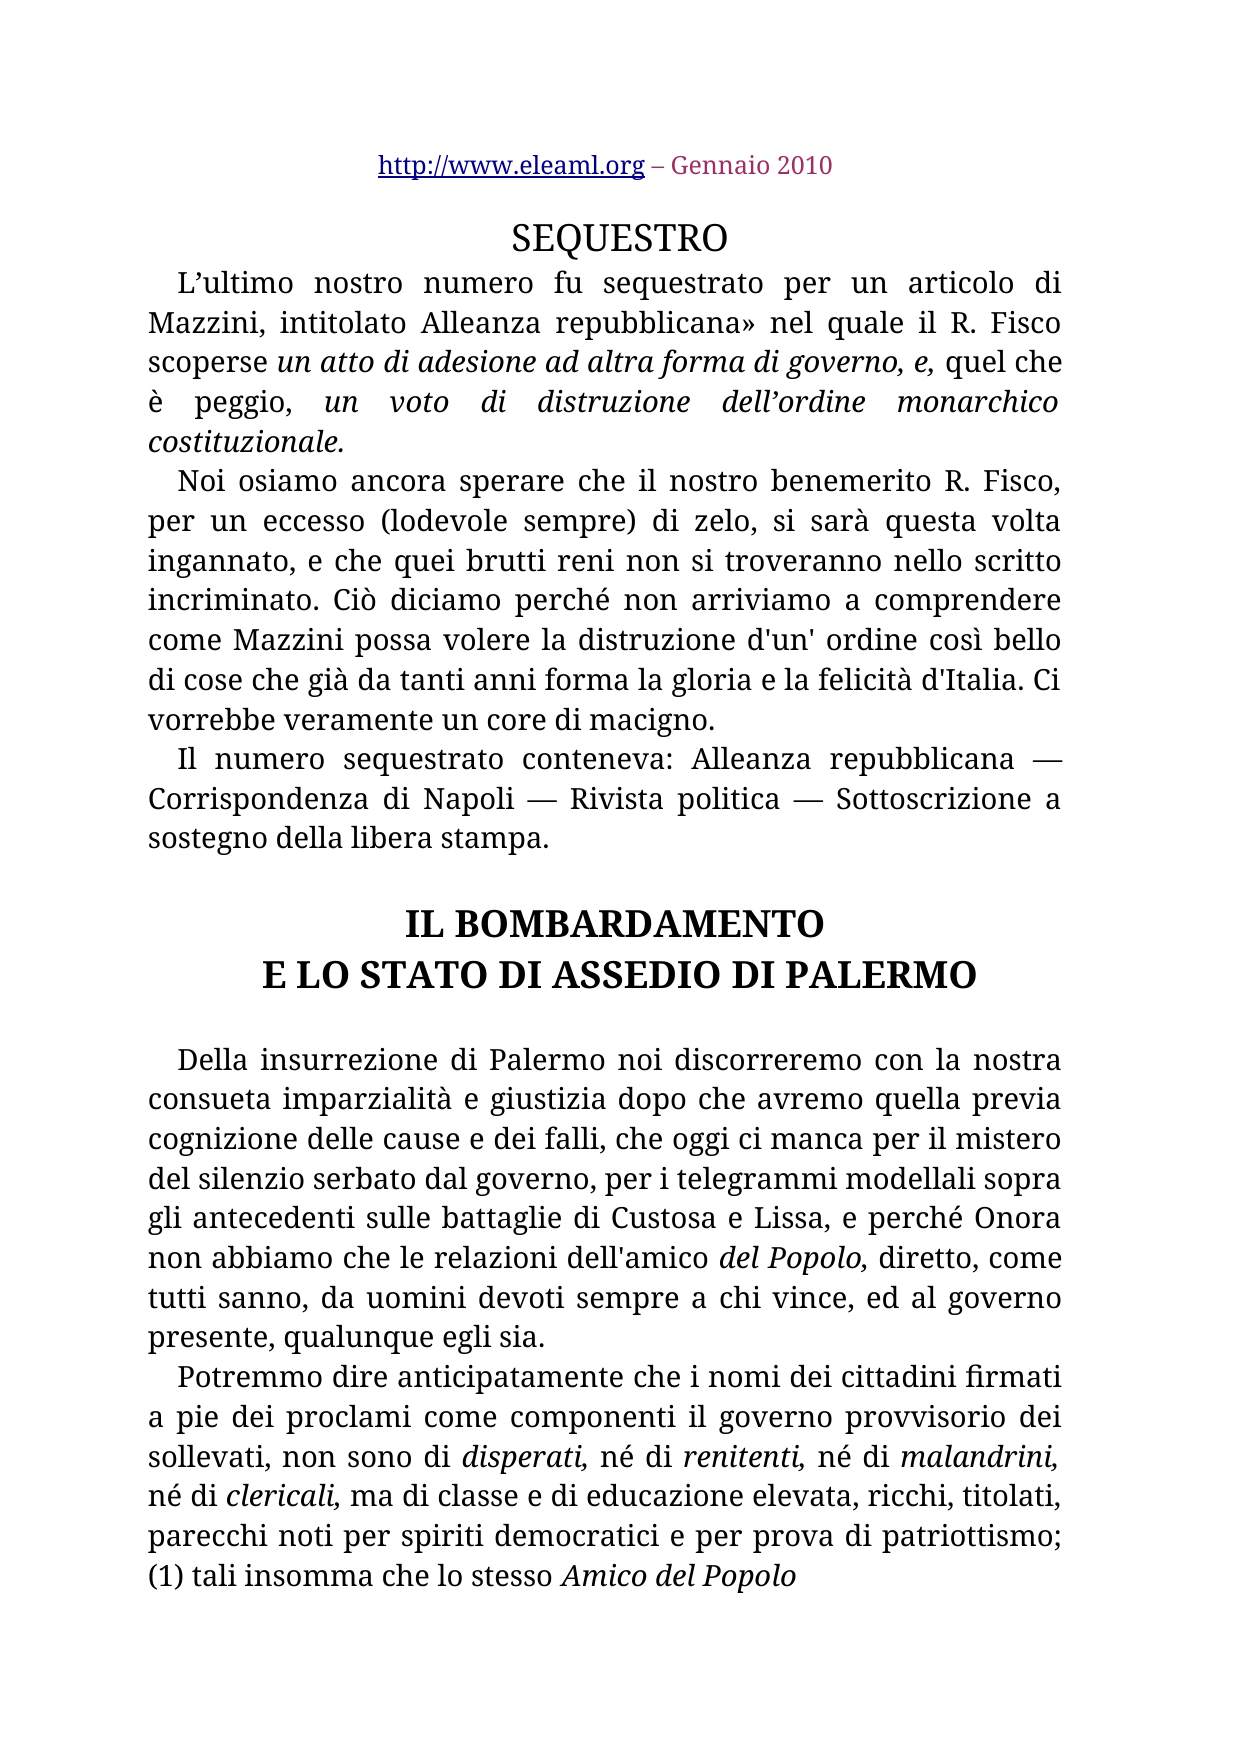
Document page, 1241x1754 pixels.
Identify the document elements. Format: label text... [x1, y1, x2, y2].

text IL BOMBARDAMENTO [148, 897, 1063, 948]
text Noi osiamo ancora sperare che il nostro benemerito R. Fisco, per un eccesso (lodevole sempre) di zelo, si sarà questa volta ingannato, e che quei brutti reni non si troveranno nello scritto incriminato. Ciò diciamo perché non arriviamo a comprendere come Mazzini possa volere la distruzione d'un' ordine così bello di cose che già da tanti anni forma la gloria e la felicità d'Italia. Ci vorrebbe veramente un core di macigno. [148, 461, 1063, 738]
text SEQUESTRO [148, 211, 1063, 262]
text Potremmo dire anticipatamente che i nomi dei cittadini firmati a pie dei proclami come componenti il governo provvisorio dei sollevati, non sono di disperati, né di renitenti, né di malandrini, né di clericali, ma di classe e di educazione elevata, ricchi, titolati, parecchi noti per spiriti democratici e per prova di patriottismo; (1) tali insomma che lo stesso Amico del Popolo [148, 1356, 1063, 1594]
text Il numero sequestrato conteneva: Alleanza repubblicana — Corrispondenza di Napoli — Rivista politica — Sottoscrizione a sostegno della libera stampa. [148, 738, 1063, 857]
text E LO STATO DI ASSEDIO DI PALERMO [148, 948, 1063, 999]
text Della insurrezione di Palermo noi discorreremo con la nostra consueta imparzialità e giustizia dopo che avremo quella previa cognizione delle cause e dei falli, che oggi ci manca per il mistero del silenzio serbato dal governo, per i telegrammi modellali sopra gli antecedenti sulle battaglie di Custosa e Lissa, e perché Onora non abbiamo che le relazioni dell'amico del Popolo, diretto, come tutti sanno, da uomini devoti sempre a chi vince, ed al governo presente, qualunque egli sia. [148, 1039, 1063, 1356]
text L’ultimo nostro numero fu sequestrato per un articolo di Mazzini, intitolato Alleanza repubblicana» nel quale il R. Fisco scoperse un atto di adesione ad altra forma di governo, e, quel che è peggio, un voto di distruzione dell’ordine monarchico costituzionale. [148, 262, 1063, 461]
